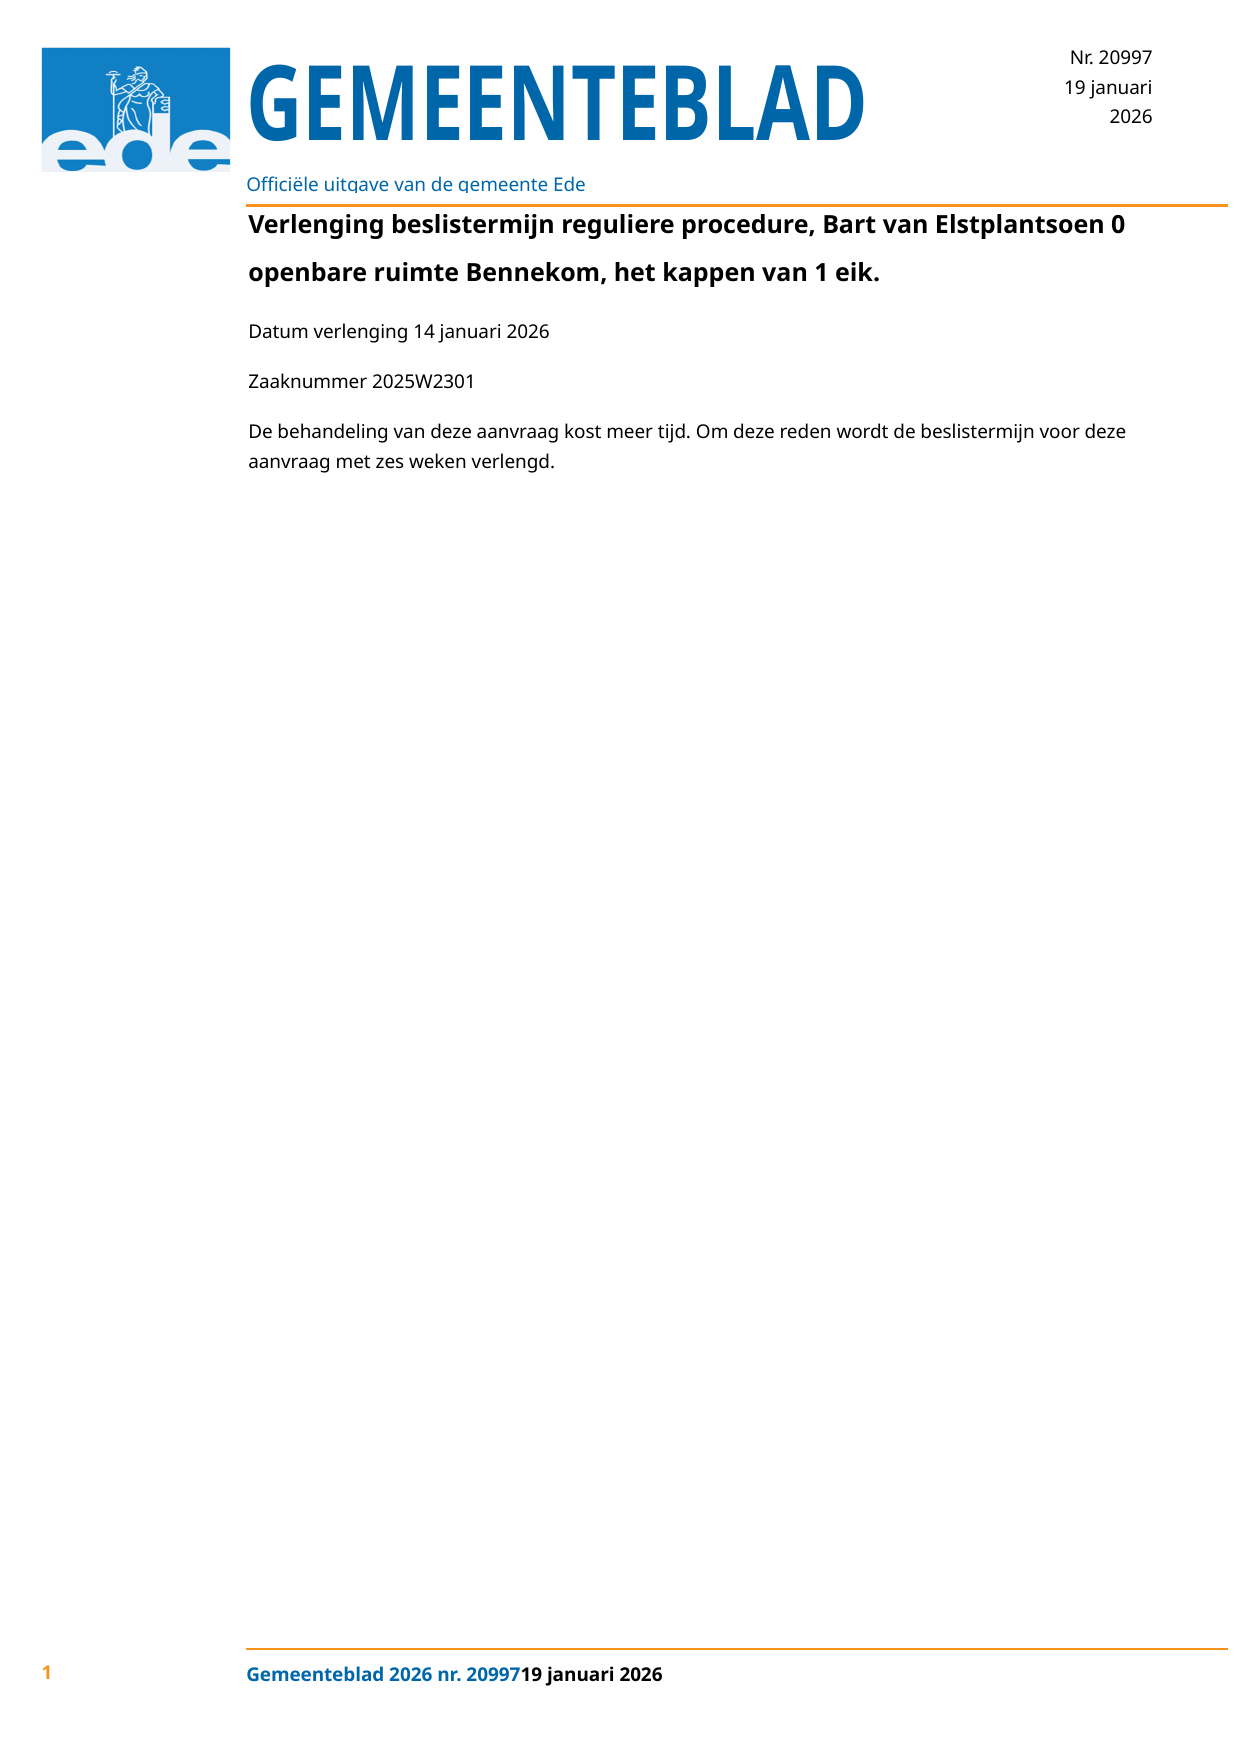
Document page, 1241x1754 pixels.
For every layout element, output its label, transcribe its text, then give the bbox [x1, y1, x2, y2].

text De behandeling van deze aanvraag kost meer tijd. Om deze reden wordt de beslistermijn voor deze aanvraag met zes weken verlengd. [248, 419, 1152, 474]
text Verlenging beslistermijn reguliere procedure, Bart van Elstplantsoen 0 openbare ruimte Bennekom, het kappen van 1 eik. [248, 207, 1152, 288]
picture [41, 47, 231, 172]
text Zaaknummer 2025W2301 [248, 368, 1152, 394]
text Datum verlenging 14 januari 2026 [248, 318, 1152, 344]
